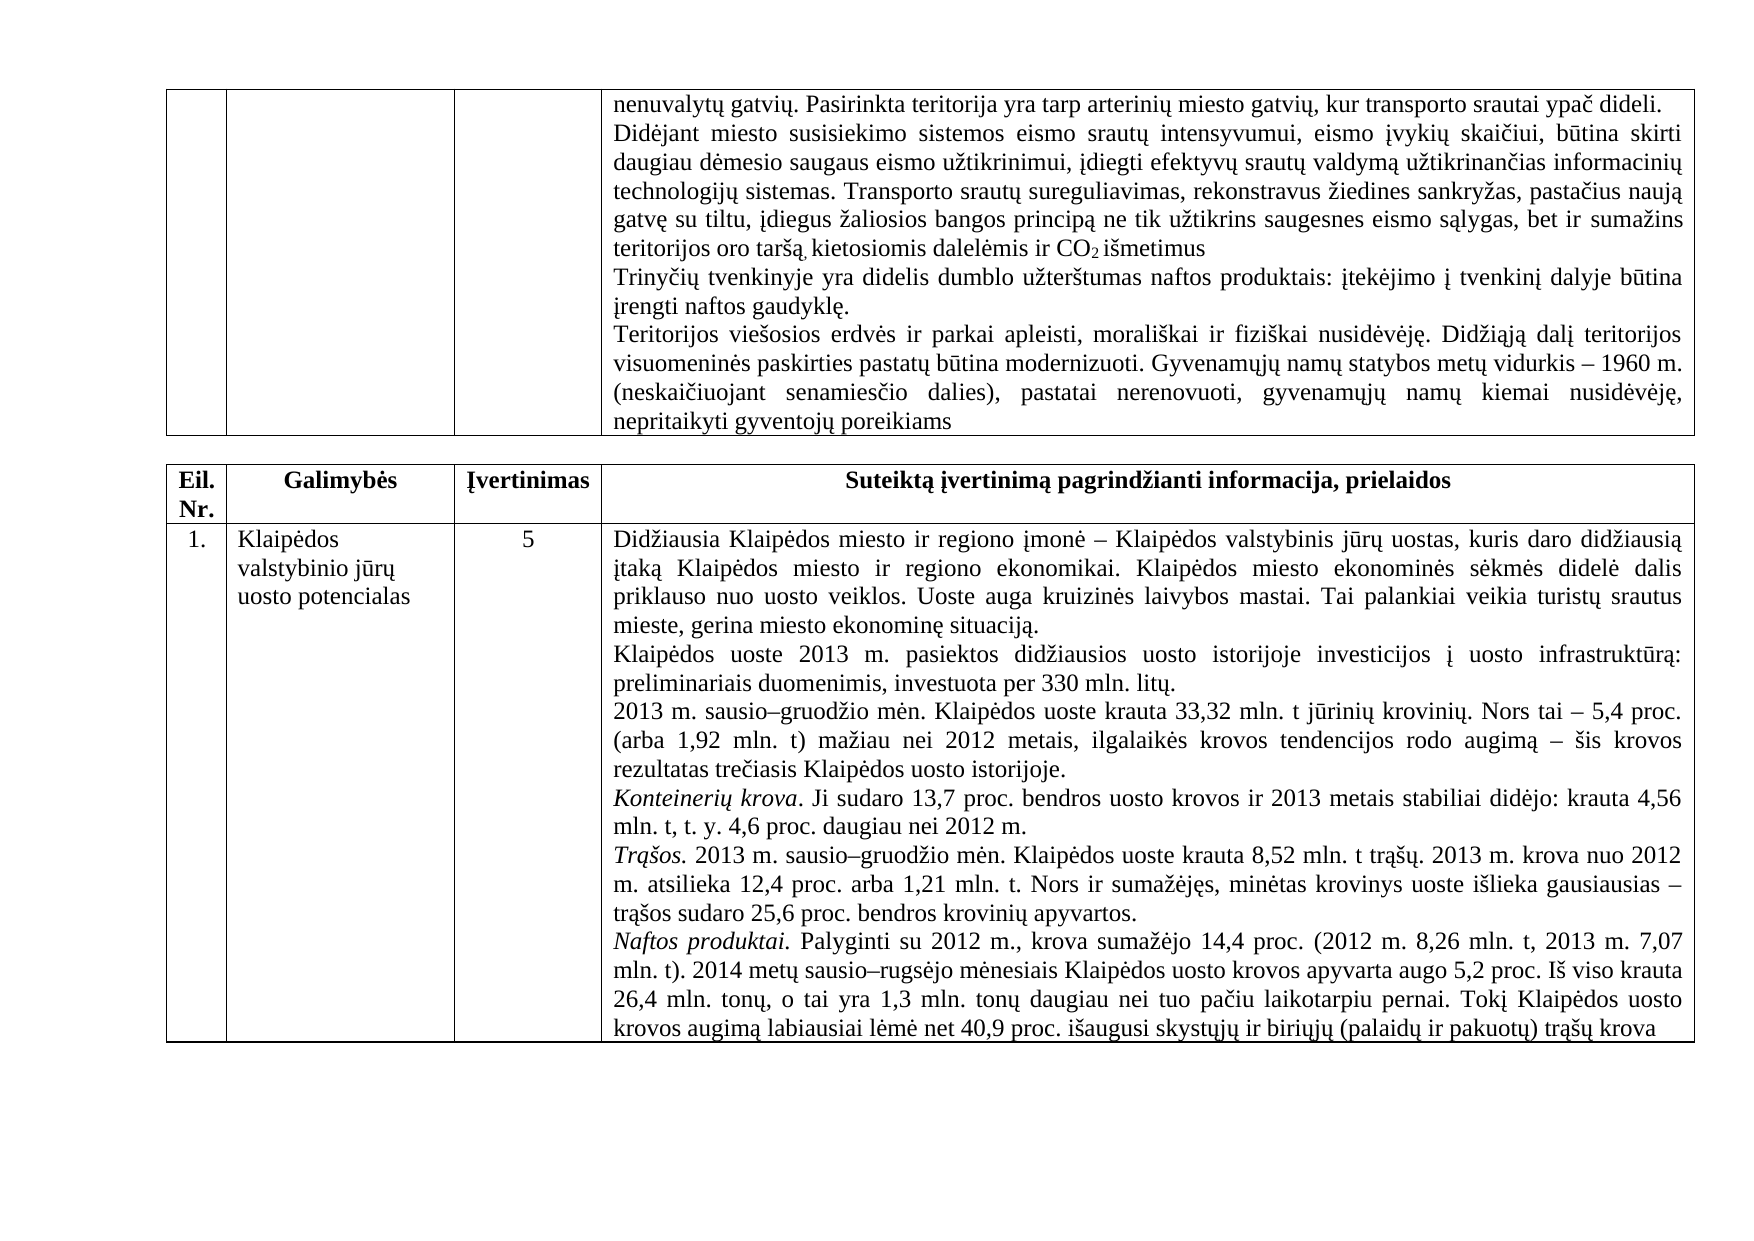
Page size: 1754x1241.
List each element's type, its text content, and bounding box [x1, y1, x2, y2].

table_header Eil. Nr. [167, 465, 226, 523]
table_cell Klaipėdos valstybinio jūrų uosto potencialas [227, 524, 454, 1041]
table_cell [227, 90, 454, 434]
table_cell 1. [167, 524, 226, 1041]
table_header Galimybės [227, 465, 454, 523]
table_cell [167, 90, 226, 434]
table_header Suteiktą įvertinimą pagrindžianti informacija, prielaidos [602, 465, 1694, 523]
table_cell 5 [455, 524, 601, 1041]
table_cell nenuvalytų gatvių. Pasirinkta teritorija yra tarp arterinių miesto gatvių, kur transporto srautai ypač dideli. Didėjant miesto susisiekimo sistemos eismo srautų intensyvumui, eismo įvykių skaičiui, būtina skirti daugiau dėmesio saugaus eismo užtikrinimui, įdiegti efektyvų srautų valdymą užtikrinančias informacinių technologijų sistemas. Transporto srautų sureguliavimas, rekonstravus žiedines sankryžas, pastačius naują gatvę su tiltu, įdiegus žaliosios bangos principą ne tik užtikrins saugesnes eismo sąlygas, bet ir sumažins teritorijos oro taršą, kietosiomis dalelėmis ir CO2 išmetimus Trinyčių tvenkinyje yra didelis dumblo užterštumas naftos produktais: įtekėjimo į tvenkinį dalyje būtina įrengti naftos gaudyklę. Teritorijos viešosios erdvės ir parkai apleisti, morališkai ir fiziškai nusidėvėję. Didžiąją dalį teritorijos visuomeninės paskirties pastatų būtina modernizuoti. Gyvenamųjų namų statybos metų vidurkis – 1960 m. (neskaičiuojant senamiesčio dalies), pastatai nerenovuoti, gyvenamųjų namų kiemai nusidėvėję, nepritaikyti gyventojų poreikiams [602, 90, 1694, 434]
table_header Įvertinimas [455, 465, 601, 523]
table_cell [455, 90, 601, 434]
table_cell Didžiausia Klaipėdos miesto ir regiono įmonė – Klaipėdos valstybinis jūrų uostas, kuris daro didžiausią įtaką Klaipėdos miesto ir regiono ekonomikai. Klaipėdos miesto ekonominės sėkmės didelė dalis priklauso nuo uosto veiklos. Uoste auga kruizinės laivybos mastai. Tai palankiai veikia turistų srautus mieste, gerina miesto ekonominę situaciją. Klaipėdos uoste 2013 m. pasiektos didžiausios uosto istorijoje investicijos į uosto infrastruktūrą: preliminariais duomenimis, investuota per 330 mln. litų. 2013 m. sausio–gruodžio mėn. Klaipėdos uoste krauta 33,32 mln. t jūrinių krovinių. Nors tai – 5,4 proc. (arba 1,92 mln. t) mažiau nei 2012 metais, ilgalaikės krovos tendencijos rodo augimą – šis krovos rezultatas trečiasis Klaipėdos uosto istorijoje. Konteinerių krova. Ji sudaro 13,7 proc. bendros uosto krovos ir 2013 metais stabiliai didėjo: krauta 4,56 mln. t, t. y. 4,6 proc. daugiau nei 2012 m. Trąšos. 2013 m. sausio–gruodžio mėn. Klaipėdos uoste krauta 8,52 mln. t trąšų. 2013 m. krova nuo 2012 m. atsilieka 12,4 proc. arba 1,21 mln. t. Nors ir sumažėjęs, minėtas krovinys uoste išlieka gausiausias –trąšos sudaro 25,6 proc. bendros krovinių apyvartos. Naftos produktai. Palyginti su 2012 m., krova sumažėjo 14,4 proc. (2012 m. 8,26 mln. t, 2013 m. 7,07 mln. t). 2014 metų sausio–rugsėjo mėnesiais Klaipėdos uosto krovos apyvarta augo 5,2 proc. Iš viso krauta 26,4 mln. tonų, o tai yra 1,3 mln. tonų daugiau nei tuo pačiu laikotarpiu pernai. Tokį Klaipėdos uosto krovos augimą labiausiai lėmė net 40,9 proc. išaugusi skystųjų ir biriųjų (palaidų ir pakuotų) trąšų krova [602, 524, 1694, 1041]
